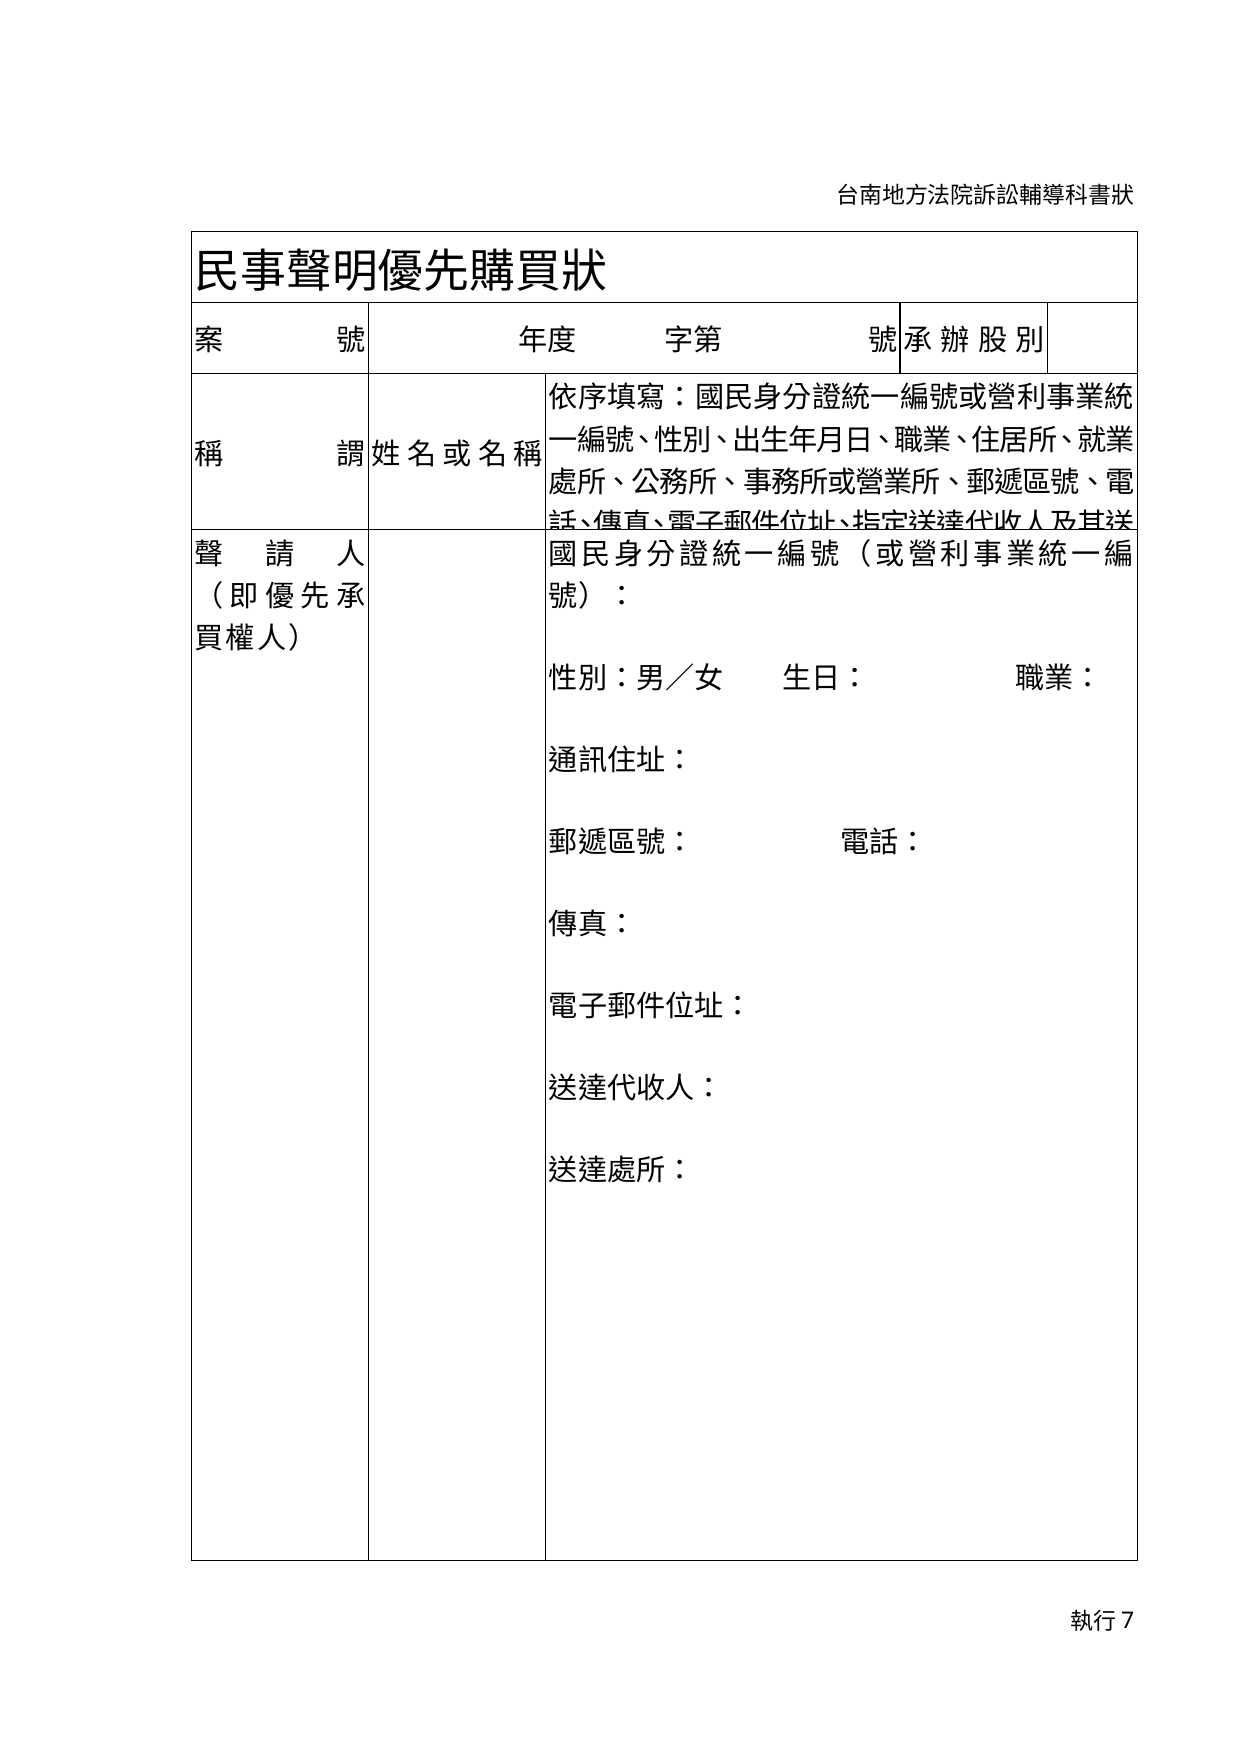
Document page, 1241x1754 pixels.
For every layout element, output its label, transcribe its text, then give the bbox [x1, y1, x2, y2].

table_cell 案號 [192, 303, 368, 373]
table_cell [1048, 303, 1137, 373]
table_cell 國民身分證統一編號（或營利事業統一編號）： 性別：男／女 生日： 職業： 通訊住址： 郵遞區號： 電話： 傳真： 電子郵件位址： 送達代收人： 送達處所： [546, 530, 1137, 1560]
table_cell 依序填寫：國民身分證統一編號或營利事業統一編號、性別、出生年月日、職業、住居所、就業處所、公務所、事務所或營業所、郵遞區號、電話、傳真、電子郵件位址、指定送達代收人及其送達處所。 [546, 374, 1137, 529]
table_cell 承辦股別 [901, 303, 1047, 373]
table_cell 姓名或名稱 [369, 374, 545, 529]
table_cell 稱謂 [192, 374, 368, 529]
table_cell [369, 530, 545, 1560]
table_cell 年度 字第 號 [369, 303, 899, 373]
table_header 民事聲明優先購買狀 [192, 232, 1137, 302]
table_cell 聲請人 （即優先承買權人） [192, 530, 368, 1560]
